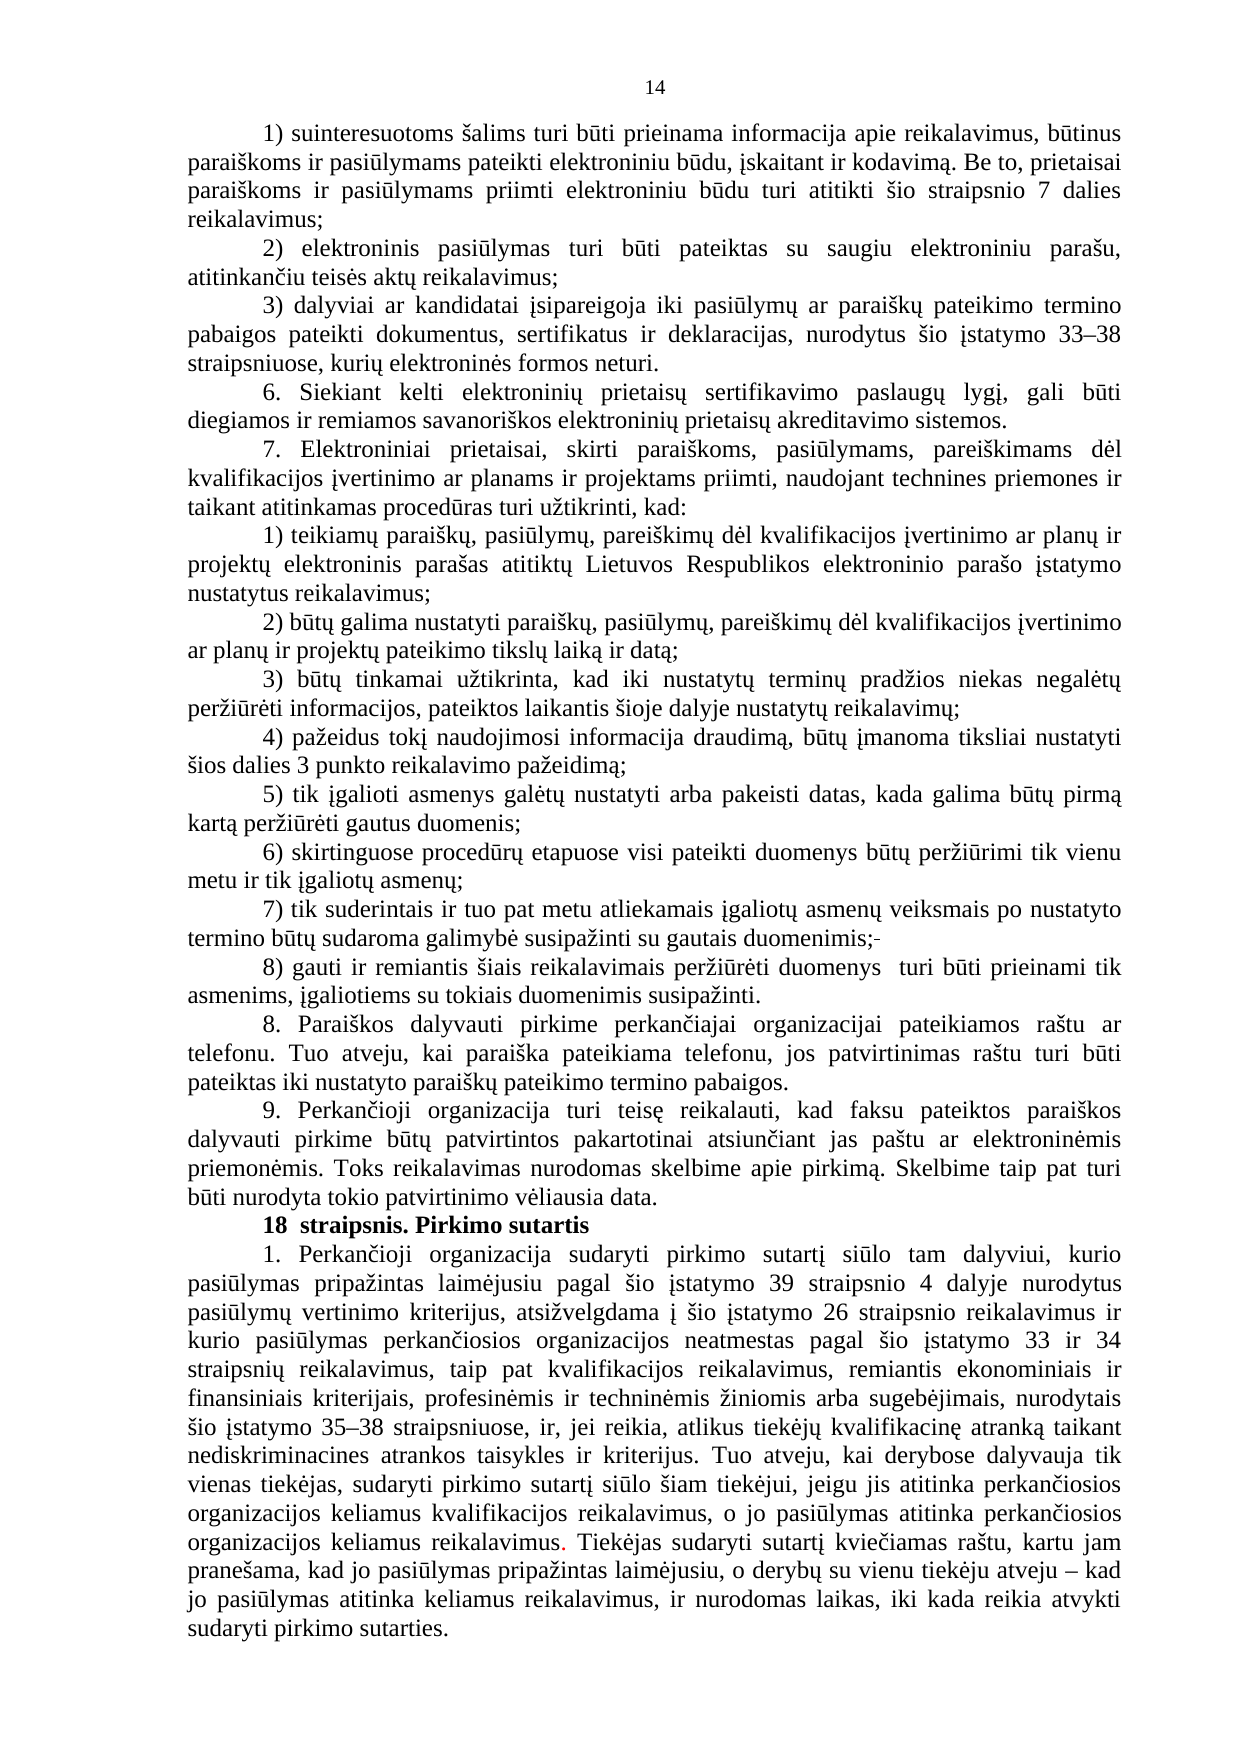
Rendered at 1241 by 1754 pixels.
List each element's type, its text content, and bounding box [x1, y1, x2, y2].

text 5) tik įgalioti asmenys galėtų nustatyti arba pakeisti datas, kada galima būtų pirmą kartą peržiūrėti gautus duomenis; [187, 779, 1122, 837]
text 18 straipsnis. Pirkimo sutartis [187, 1211, 1122, 1239]
text 1) teikiamų paraiškų, pasiūlymų, pareiškimų dėl kvalifikacijos įvertinimo ar planų ir projektų elektroninis parašas atitiktų Lietuvos Respublikos elektroninio parašo įstatymo nustatytus reikalavimus; [187, 521, 1122, 607]
text 8. Paraiškos dalyvauti pirkime perkančiajai organizacijai pateikiamos raštu ar telefonu. Tuo atveju, kai paraiška pateikiama telefonu, jos patvirtinimas raštu turi būti pateiktas iki nustatyto paraiškų pateikimo termino pabaigos. [187, 1009, 1122, 1096]
text 2) būtų galima nustatyti paraiškų, pasiūlymų, pareiškimų dėl kvalifikacijos įvertinimo ar planų ir projektų pateikimo tikslų laiką ir datą; [187, 607, 1122, 664]
text 6) skirtinguose procedūrų etapuose visi pateikti duomenys būtų peržiūrimi tik vienu metu ir tik įgaliotų asmenų; [187, 837, 1122, 894]
text 1) suinteresuotoms šalims turi būti prieinama informacija apie reikalavimus, būtinus paraiškoms ir pasiūlymams pateikti elektroniniu būdu, įskaitant ir kodavimą. Be to, prietaisai paraiškoms ir pasiūlymams priimti elektroniniu būdu turi atitikti šio straipsnio 7 dalies reikalavimus; [187, 118, 1122, 233]
text 7) tik suderintais ir tuo pat metu atliekamais įgaliotų asmenų veiksmais po nustatyto termino būtų sudaroma galimybė susipažinti su gautais duomenimis; [187, 894, 1122, 952]
text 6. Siekiant kelti elektroninių prietaisų sertifikavimo paslaugų lygį, gali būti diegiamos ir remiamos savanoriškos elektroninių prietaisų akreditavimo sistemos. [187, 377, 1122, 434]
text 3) dalyviai ar kandidatai įsipareigoja iki pasiūlymų ar paraiškų pateikimo termino pabaigos pateikti dokumentus, sertifikatus ir deklaracijas, nurodytus šio įstatymo 33–38 straipsniuose, kurių elektroninės formos neturi. [187, 291, 1122, 377]
text 4) pažeidus tokį naudojimosi informacija draudimą, būtų įmanoma tiksliai nustatyti šios dalies 3 punkto reikalavimo pažeidimą; [187, 722, 1122, 779]
text 3) būtų tinkamai užtikrinta, kad iki nustatytų terminų pradžios niekas negalėtų peržiūrėti informacijos, pateiktos laikantis šioje dalyje nustatytų reikalavimų; [187, 664, 1122, 722]
text 7. Elektroniniai prietaisai, skirti paraiškoms, pasiūlymams, pareiškimams dėl kvalifikacijos įvertinimo ar planams ir projektams priimti, naudojant technines priemones ir taikant atitinkamas procedūras turi užtikrinti, kad: [187, 434, 1122, 521]
text 1. Perkančioji organizacija sudaryti pirkimo sutartį siūlo tam dalyviui, kurio pasiūlymas pripažintas laimėjusiu pagal šio įstatymo 39 straipsnio 4 dalyje nurodytus pasiūlymų vertinimo kriterijus, atsižvelgdama į šio įstatymo 26 straipsnio reikalavimus ir kurio pasiūlymas perkančiosios organizacijos neatmestas pagal šio įstatymo 33 ir 34 straipsnių reikalavimus, taip pat kvalifikacijos reikalavimus, remiantis ekonominiais ir finansiniais kriterijais, profesinėmis ir techninėmis žiniomis arba sugebėjimais, nurodytais šio įstatymo 35–38 straipsniuose, ir, jei reikia, atlikus tiekėjų kvalifikacinę atranką taikant nediskriminacines atrankos taisykles ir kriterijus. Tuo atveju, kai derybose dalyvauja tik vienas tiekėjas, sudaryti pirkimo sutartį siūlo šiam tiekėjui, jeigu jis atitinka perkančiosios organizacijos keliamus kvalifikacijos reikalavimus, o jo pasiūlymas atitinka perkančiosios organizacijos keliamus reikalavimus. Tiekėjas sudaryti sutartį kviečiamas raštu, kartu jam pranešama, kad jo pasiūlymas pripažintas laimėjusiu, o derybų su vienu tiekėju atveju – kad jo pasiūlymas atitinka keliamus reikalavimus, ir nurodomas laikas, iki kada reikia atvykti sudaryti pirkimo sutarties. [187, 1239, 1122, 1642]
text 9. Perkančioji organizacija turi teisę reikalauti, kad faksu pateiktos paraiškos dalyvauti pirkime būtų patvirtintos pakartotinai atsiunčiant jas paštu ar elektroninėmis priemonėmis. Toks reikalavimas nurodomas skelbime apie pirkimą. Skelbime taip pat turi būti nurodyta tokio patvirtinimo vėliausia data. [187, 1096, 1122, 1211]
text 8) gauti ir remiantis šiais reikalavimais peržiūrėti duomenys turi būti prieinami tik asmenims, įgaliotiems su tokiais duomenimis susipažinti. [187, 952, 1122, 1009]
text 2) elektroninis pasiūlymas turi būti pateiktas su saugiu elektroniniu parašu, atitinkančiu teisės aktų reikalavimus; [187, 233, 1122, 291]
